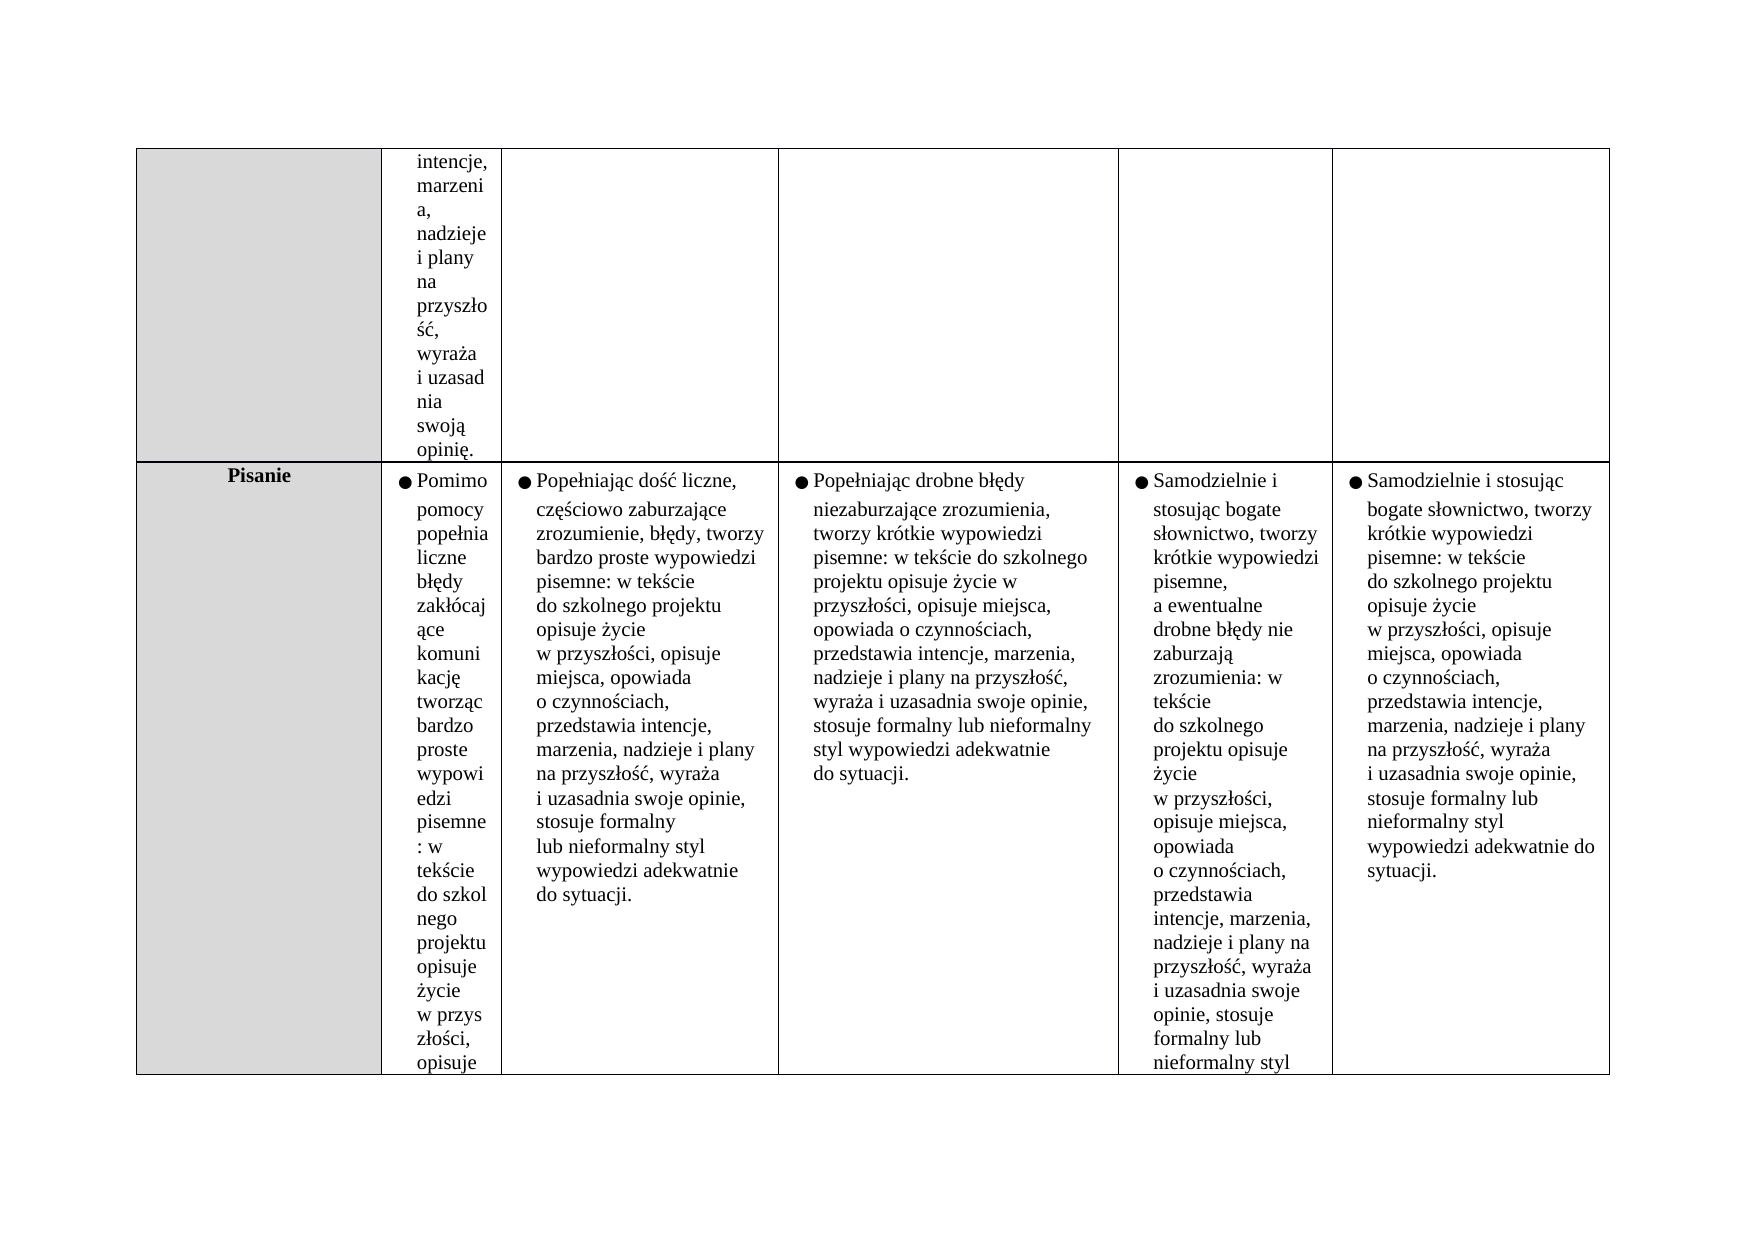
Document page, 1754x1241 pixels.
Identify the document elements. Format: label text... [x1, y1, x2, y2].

table_cell [1333, 149, 1609, 461]
table_cell [502, 149, 778, 461]
table_cell [1119, 149, 1332, 461]
table_cell [779, 149, 1118, 461]
table_cell intencje, marzenia, nadzieje i plany na przyszłość, wyraża i uzasadnia swoją opinię. [382, 149, 501, 461]
table_cell Pomimo pomocy popełnia liczne błędy zakłócające komunikację tworząc bardzo proste wypowiedzi pisemne: w tekście do szkolnego projektu opisuje życie w przyszłości, opisuje [382, 463, 501, 1074]
table_cell Popełniając dość liczne, częściowo zaburzające zrozumienie, błędy, tworzy bardzo proste wypowiedzi pisemne: w tekście do szkolnego projektu opisuje życie w przyszłości, opisuje miejsca, opowiada o czynnościach, przedstawia intencje, marzenia, nadzieje i plany na przyszłość, wyraża i uzasadnia swoje opinie, stosuje formalny lub nieformalny styl wypowiedzi adekwatnie do sytuacji. [502, 463, 778, 1074]
table_cell [137, 149, 381, 461]
table_cell Pisanie [137, 463, 381, 1074]
table_cell Samodzielnie i stosując bogate słownictwo, tworzy krótkie wypowiedzi pisemne, a ewentualne drobne błędy nie zaburzają zrozumienia: w tekście do szkolnego projektu opisuje życie w przyszłości, opisuje miejsca, opowiada o czynnościach, przedstawia intencje, marzenia, nadzieje i plany na przyszłość, wyraża i uzasadnia swoje opinie, stosuje formalny lub nieformalny styl [1119, 463, 1332, 1074]
table_cell Samodzielnie i stosując bogate słownictwo, tworzy krótkie wypowiedzi pisemne: w tekście do szkolnego projektu opisuje życie w przyszłości, opisuje miejsca, opowiada o czynnościach, przedstawia intencje, marzenia, nadzieje i plany na przyszłość, wyraża i uzasadnia swoje opinie, stosuje formalny lub nieformalny styl wypowiedzi adekwatnie do sytuacji. [1333, 463, 1609, 1074]
table_cell Popełniając drobne błędy niezaburzające zrozumienia, tworzy krótkie wypowiedzi pisemne: w tekście do szkolnego projektu opisuje życie w przyszłości, opisuje miejsca, opowiada o czynnościach, przedstawia intencje, marzenia, nadzieje i plany na przyszłość, wyraża i uzasadnia swoje opinie, stosuje formalny lub nieformalny styl wypowiedzi adekwatnie do sytuacji. [779, 463, 1118, 1074]
